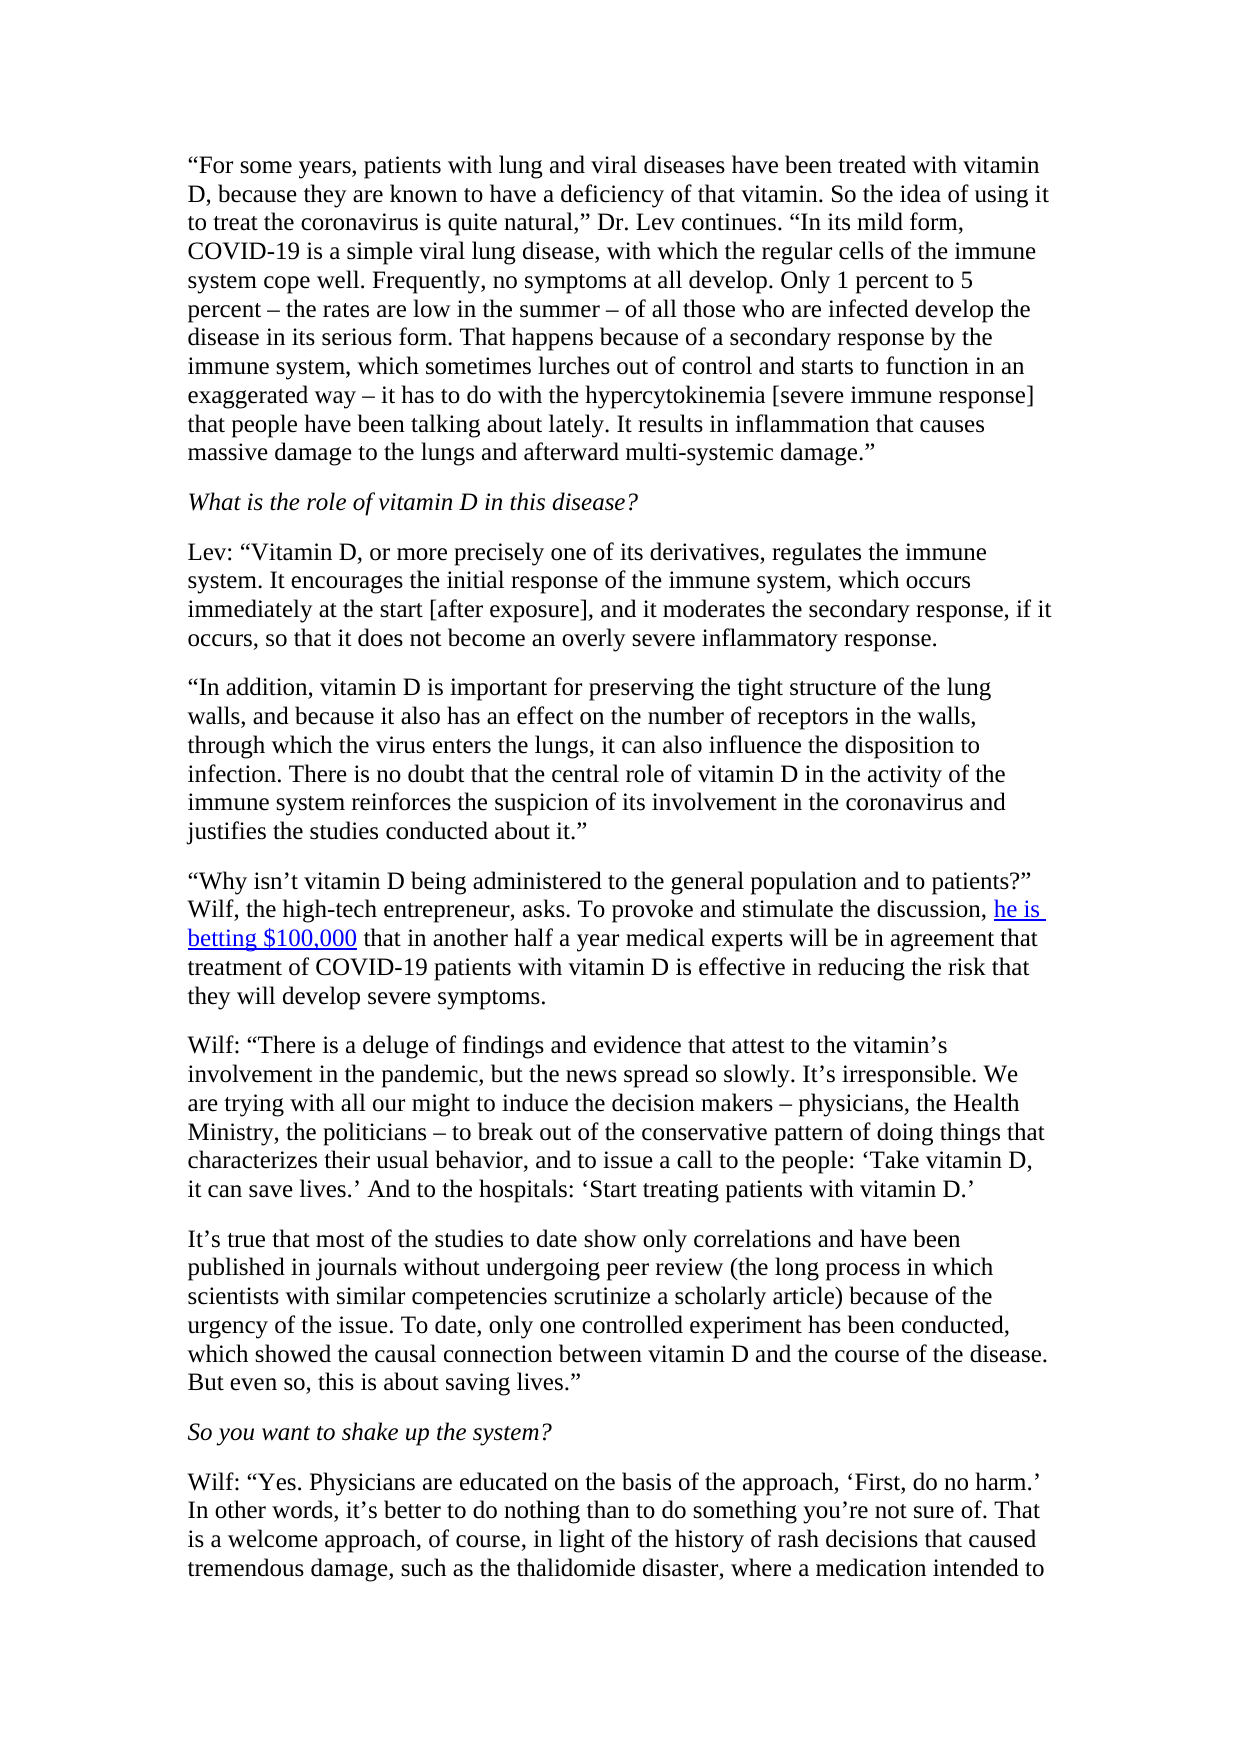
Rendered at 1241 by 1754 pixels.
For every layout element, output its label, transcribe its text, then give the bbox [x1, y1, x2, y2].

text “For some years, patients with lung and viral diseases have been treated with vitamin D, because they are known to have a deficiency of that vitamin. So the idea of using it to treat the coronavirus is quite natural,” Dr. Lev continues. “In its mild form, COVID-19 is a simple viral lung disease, with which the regular cells of the immune system cope well. Frequently, no symptoms at all develop. Only 1 percent to 5 percent – the rates are low in the summer – of all those who are infected develop the disease in its serious form. That happens because of a secondary response by the immune system, which sometimes lurches out of control and starts to function in an exaggerated way – it has to do with the hypercytokinemia [severe immune response] that people have been talking about lately. It results in inflammation that causes massive damage to the lungs and afterward multi-systemic damage.” [187, 150, 1053, 466]
text Wilf: “There is a deluge of findings and evidence that attest to the vitamin’s involvement in the pandemic, but the news spread so slowly. It’s irresponsible. We are trying with all our might to induce the decision makers – physicians, the Health Ministry, the politicians – to break out of the conservative pattern of doing things that characterizes their usual behavior, and to issue a call to the people: ‘Take vitamin D, it can save lives.’ And to the hospitals: ‘Start treating patients with vitamin D.’ [187, 1030, 1053, 1203]
text “In addition, vitamin D is important for preserving the tight structure of the lung walls, and because it also has an effect on the number of receptors in the walls, through which the virus enters the lungs, it can also influence the disposition to infection. There is no doubt that the central role of vitamin D in the activity of the immune system reinforces the suspicion of its involvement in the coronavirus and justifies the studies conducted about it.” [187, 672, 1053, 845]
text What is the role of vitamin D in this disease? [187, 487, 1053, 516]
text “Why isn’t vitamin D being administered to the general population and to patients?” Wilf, the high-tech entrepreneur, asks. To provoke and stimulate the discussion, he is betting $100,000 that in another half a year medical experts will be in agreement that treatment of COVID-19 patients with vitamin D is effective in reducing the risk that they will develop severe symptoms. [187, 866, 1053, 1009]
text So you want to shake up the system? [187, 1417, 1053, 1446]
text Lev: “Vitamin D, or more precisely one of its derivatives, regulates the immune system. It encourages the initial response of the immune system, which occurs immediately at the start [after exposure], and it moderates the secondary response, if it occurs, so that it does not become an overly severe inflammatory response. [187, 537, 1053, 652]
text It’s true that most of the studies to date show only correlations and have been published in journals without undergoing peer review (the long process in which scientists with similar competencies scrutinize a scholarly article) because of the urgency of the issue. To date, only one controlled experiment has been conducted, which showed the causal connection between vitamin D and the course of the disease. But even so, this is about saving lives.” [187, 1224, 1053, 1396]
text Wilf: “Yes. Physicians are educated on the basis of the approach, ‘First, do no harm.’ In other words, it’s better to do nothing than to do something you’re not sure of. That is a welcome approach, of course, in light of the history of rash decisions that caused tremendous damage, such as the thalidomide disaster, where a medication intended to [187, 1467, 1053, 1582]
